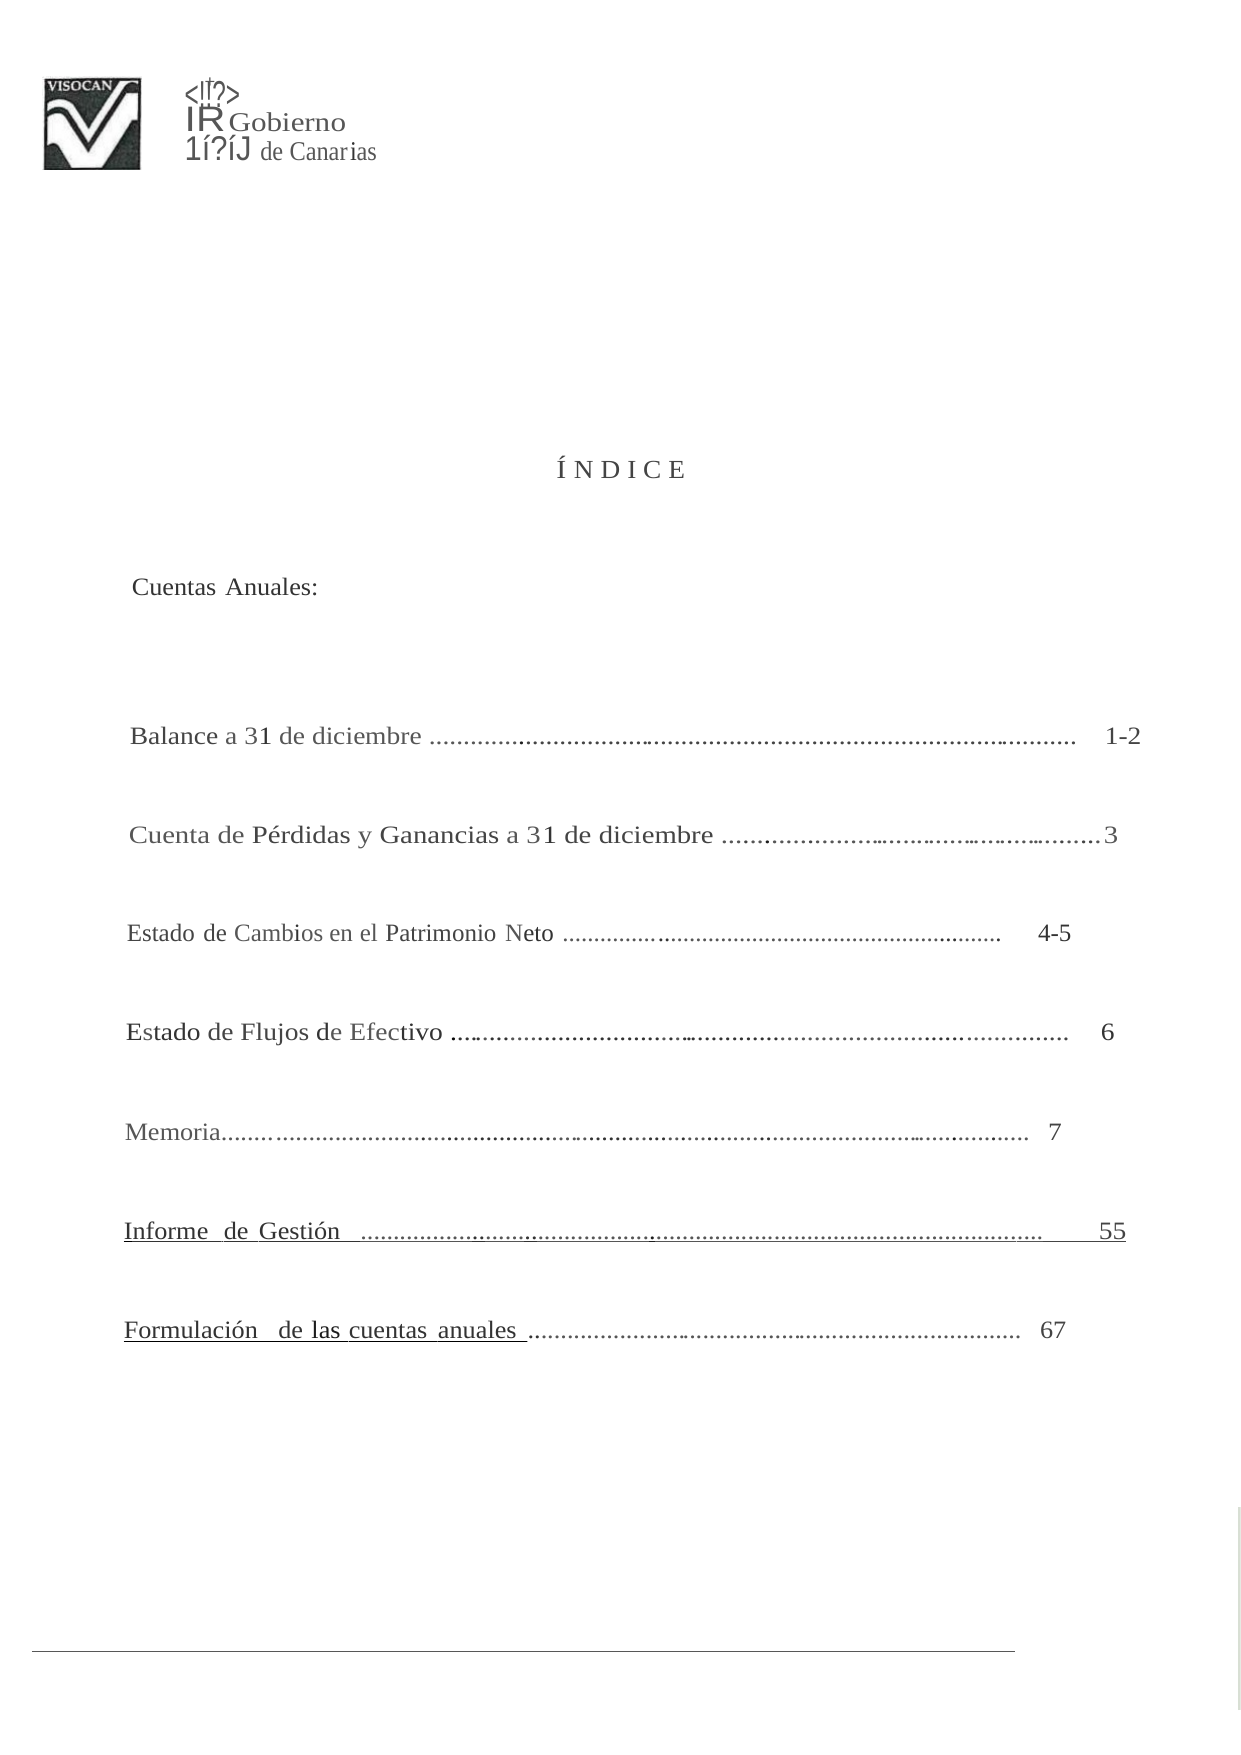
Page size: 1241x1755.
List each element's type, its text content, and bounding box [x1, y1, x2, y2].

text Estado de Flujos de Efectivo ........................................................................................... 6 [126, 1017, 1226, 1046]
text Balance a 31 de diciembre ............................................................................................... 1-2 [129, 721, 1226, 749]
text Estado de Cambios en el Patrimonio Neto ...................................................................... 4-5 [127, 918, 1226, 947]
text Memoria............................................................................................................................ 7 [124, 1117, 1226, 1146]
text IRGobierno [184, 114, 1226, 136]
text <!!?> [184, 85, 1226, 114]
text 1í?íJ de Canarias [184, 136, 1226, 167]
text Í N D I C E [31, 454, 1209, 484]
text Formulación de las cuentas anuales ............................................................................ 67 [123, 1316, 1226, 1344]
text Cuentas Anuales: [132, 572, 1226, 601]
text Cuenta de Pérdidas y Ganancias a 31 de diciembre ........................................................ 3 [128, 820, 1226, 848]
text Informe de Gestión ........................................................................................................ 55 [123, 1216, 1226, 1244]
